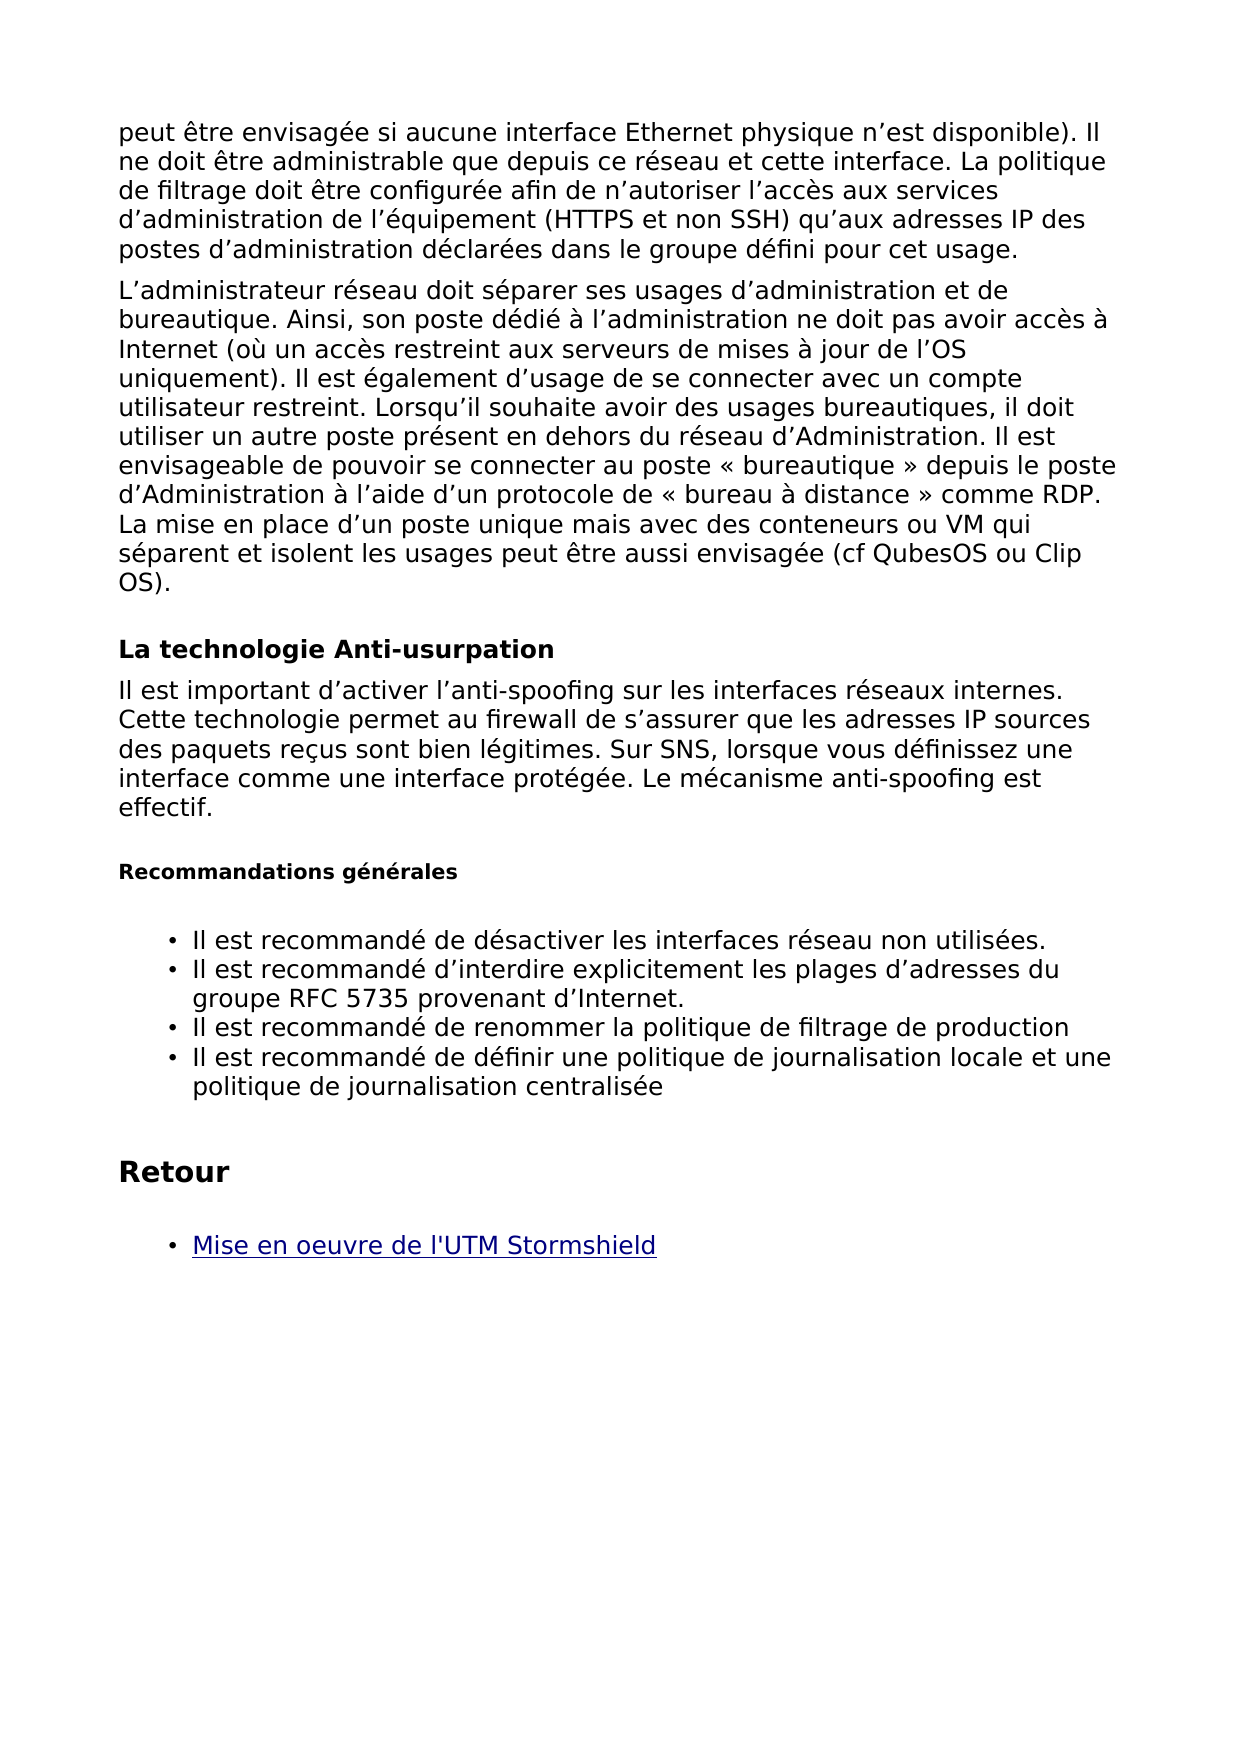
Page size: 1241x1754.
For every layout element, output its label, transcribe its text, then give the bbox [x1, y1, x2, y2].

list Il est recommandé de définir une politique de journalisation locale et une politique de journalisation centralisée [177, 1043, 1122, 1101]
text L’administrateur réseau doit séparer ses usages d’administration et de bureautique. Ainsi, son poste dédié à l’administration ne doit pas avoir accès à Internet (où un accès restreint aux serveurs de mises à jour de l’OS uniquement). Il est également d’usage de se connecter avec un compte utilisateur restreint. Lorsqu’il souhaite avoir des usages bureautiques, il doit utiliser un autre poste présent en dehors du réseau d’Administration. Il est envisageable de pouvoir se connecter au poste « bureautique » depuis le poste d’Administration à l’aide d’un protocole de « bureau à distance » comme RDP. La mise en place d’un poste unique mais avec des conteneurs ou VM qui séparent et isolent les usages peut être aussi envisagée (cf QubesOS ou Clip OS). [118, 276, 1122, 597]
list Il est recommandé de renommer la politique de filtrage de production [177, 1013, 1122, 1043]
list Il est recommandé d’interdire explicitement les plages d’adresses du groupe RFC 5735 provenant d’Internet. [177, 955, 1122, 1013]
list Mise en oeuvre de l'UTM Stormshield [177, 1231, 1122, 1261]
subtitle Retour [118, 1156, 1122, 1189]
text peut être envisagée si aucune interface Ethernet physique n’est disponible). Il ne doit être administrable que depuis ce réseau et cette interface. La politique de filtrage doit être configurée afin de n’autoriser l’accès aux services d’administration de l’équipement (HTTPS et non SSH) qu’aux adresses IP des postes d’administration déclarées dans le groupe défini pour cet usage. [118, 118, 1122, 264]
list Il est recommandé de désactiver les interfaces réseau non utilisées. [177, 926, 1122, 955]
subtitle La technologie Anti-usurpation [118, 635, 1122, 664]
subtitle Recommandations générales [118, 860, 1122, 884]
text Il est important d’activer l’anti-spoofing sur les interfaces réseaux internes. Cette technologie permet au firewall de s’assurer que les adresses IP sources des paquets reçus sont bien légitimes. Sur SNS, lorsque vous définissez une interface comme une interface protégée. Le mécanisme anti-spoofing est effectif. [118, 676, 1122, 822]
